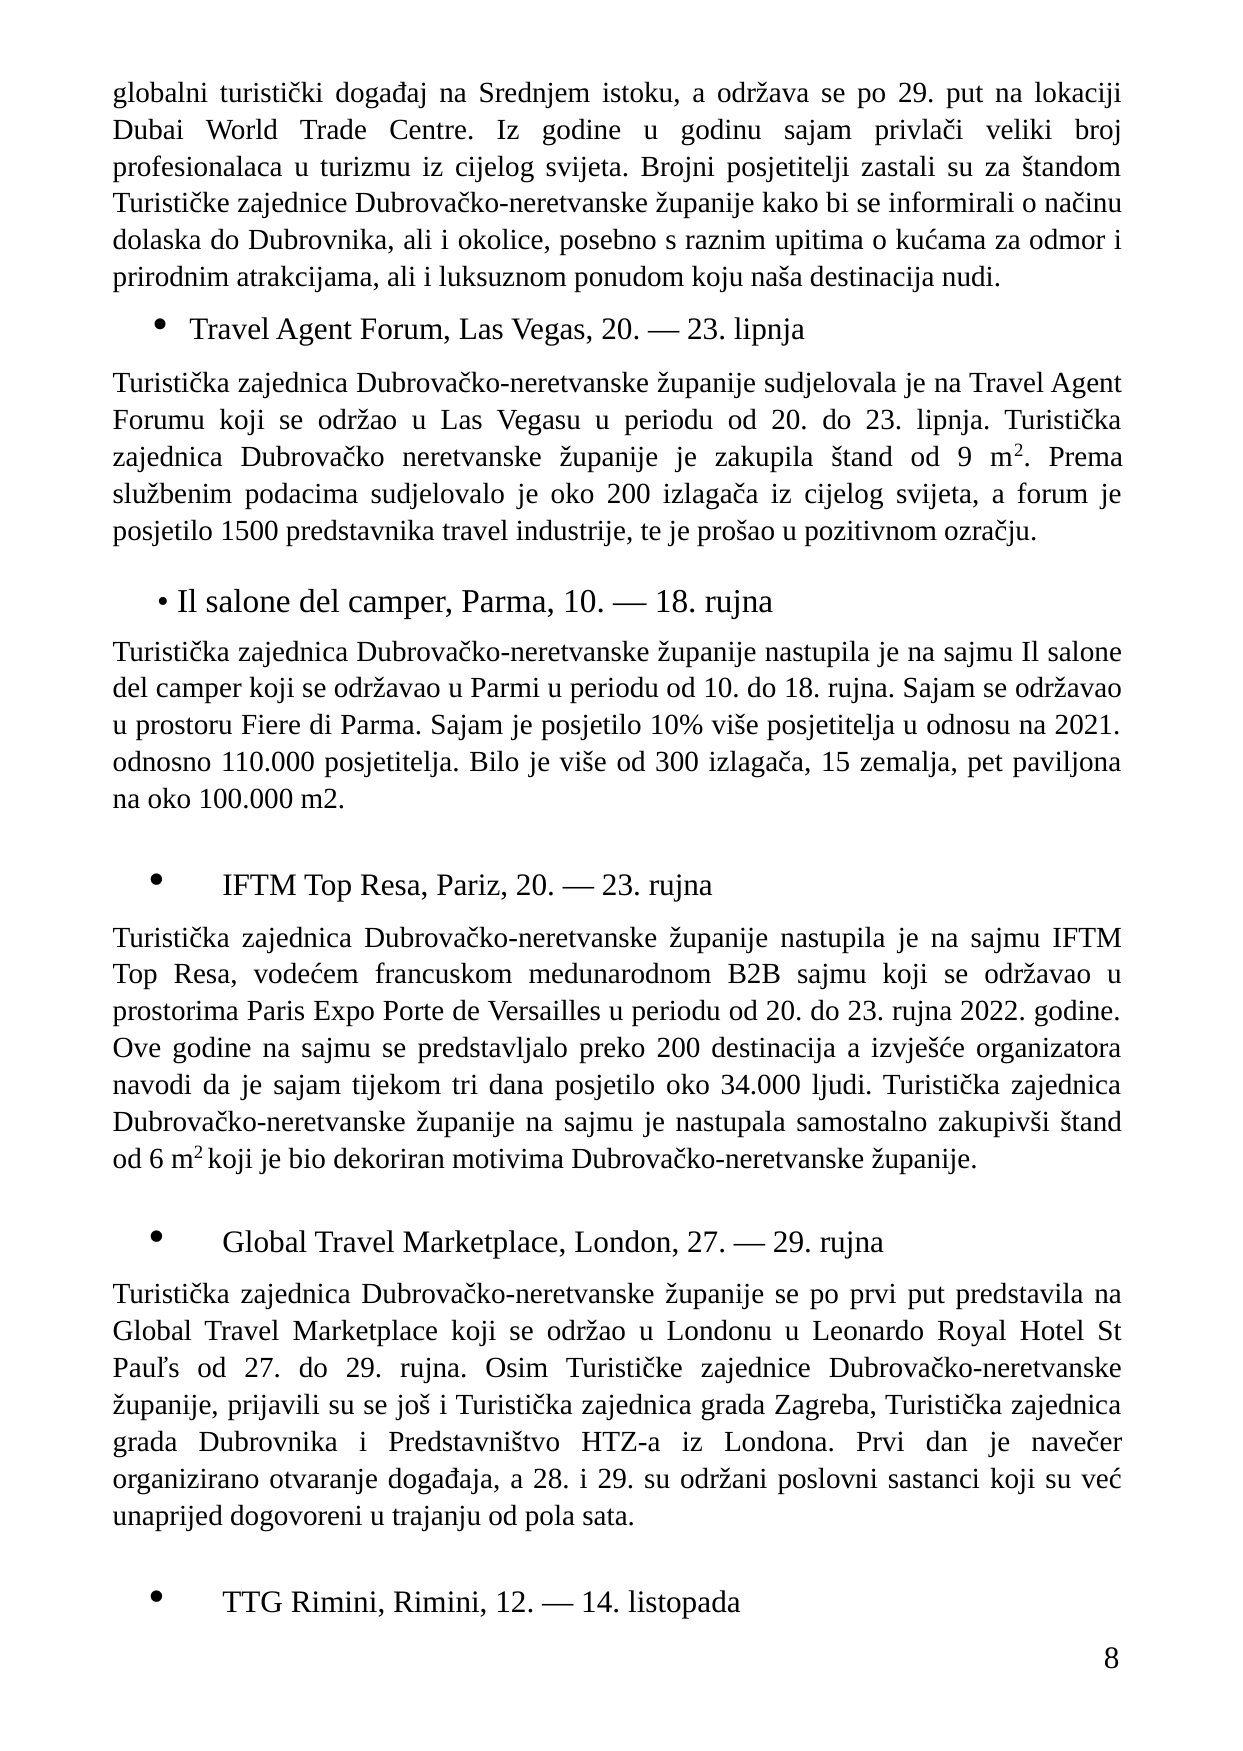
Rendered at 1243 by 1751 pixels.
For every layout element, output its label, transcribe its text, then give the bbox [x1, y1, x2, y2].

text Turistička zajednica Dubrovačko-neretvanske županije nastupila je na sajmu Il salone del camper koji se održavao u Parmi u periodu od 10. do 18. rujna. Sajam se održavao u prostoru Fiere di Parma. Sajam je posjetilo 10% više posjetitelja u odnosu na 2021. odnosno 110.000 posjetitelja. Bilo je više od 300 izlagača, 15 zemalja, pet paviljona na oko 100.000 m2. [112, 634, 1123, 815]
list Global Travel Marketplace, London, 27. — 29. rujna [148, 1208, 1123, 1263]
list TTG Rimini, Rimini, 12. — 14. listopada [148, 1567, 1123, 1622]
text Turistička zajednica Dubrovačko-neretvanske županije se po prvi put predstavila na Global Travel Marketplace koji se održao u Londonu u Leonardo Royal Hotel St Pauľs od 27. do 29. rujna. Osim Turističke zajednice Dubrovačko-neretvanske županije, prijavili su se još i Turistička zajednica grada Zagreba, Turistička zajednica grada Dubrovnika i Predstavništvo HTZ-a iz Londona. Prvi dan je navečer organizirano otvaranje događaja, a 28. i 29. su održani poslovni sastanci koji su već unaprijed dogovoreni u trajanju od pola sata. [112, 1277, 1123, 1531]
list IFTM Top Resa, Pariz, 20. — 23. rujna [148, 851, 1123, 906]
subtitle • Il salone del camper, Parma, 10. — 18. rujna [157, 581, 1130, 619]
text Turistička zajednica Dubrovačko-neretvanske županije sudjelovala je na Travel Agent Forumu koji se održao u Las Vegasu u periodu od 20. do 23. lipnja. Turistička zajednica Dubrovačko neretvanske županije je zakupila štand od 9 m2. Prema službenim podacima sudjelovalo je oko 200 izlagača iz cijelog svijeta, a forum je posjetilo 1500 predstavnika travel industrije, te je prošao u pozitivnom ozračju. [112, 366, 1123, 547]
text globalni turistički događaj na Srednjem istoku, a održava se po 29. put na lokaciji Dubai World Trade Centre. Iz godine u godinu sajam privlači veliki broj profesionalaca u turizmu iz cijelog svijeta. Brojni posjetitelji zastali su za štandom Turističke zajednice Dubrovačko-neretvanske županije kako bi se informirali o načinu dolaska do Dubrovnika, ali i okolice, posebno s raznim upitima o kućama za odmor i prirodnim atrakcijama, ali i luksuznom ponudom koju naša destinacija nudi. [112, 75, 1123, 293]
text Turistička zajednica Dubrovačko-neretvanske županije nastupila je na sajmu IFTM Top Resa, vodećem francuskom medunarodnom B2B sajmu koji se održavao u prostorima Paris Expo Porte de Versailles u periodu od 20. do 23. rujna 2022. godine. Ove godine na sajmu se predstavljalo preko 200 destinacija a izvješće organizatora navodi da je sajam tijekom tri dana posjetilo oko 34.000 ljudi. Turistička zajednica Dubrovačko-neretvanske županije na sajmu je nastupala samostalno zakupivši štand od 6 m2 koji je bio dekoriran motivima Dubrovačko-neretvanske županije. [112, 920, 1123, 1174]
list Travel Agent Forum, Las Vegas, 20. — 23. lipnja [152, 297, 1130, 349]
